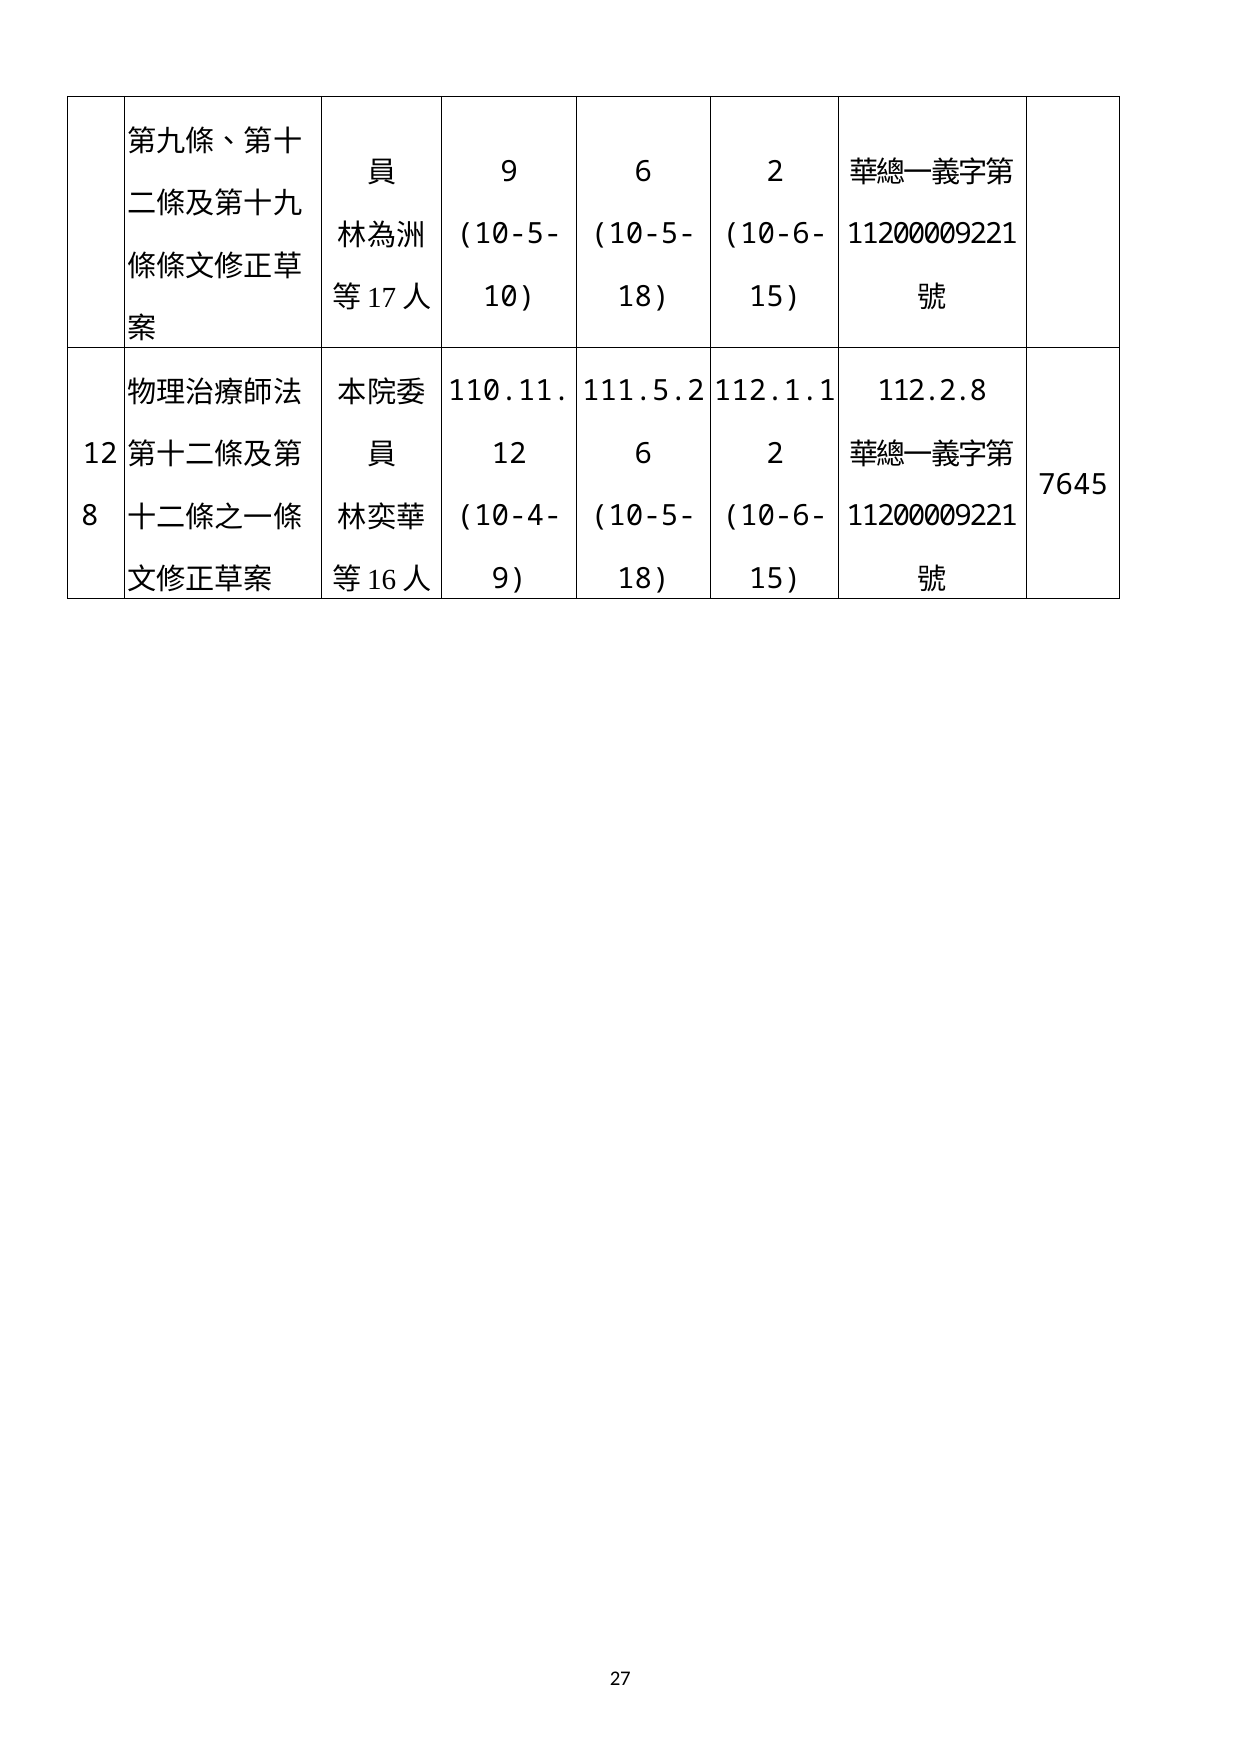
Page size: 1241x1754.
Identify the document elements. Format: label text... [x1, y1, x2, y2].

table_cell [68, 97, 124, 347]
table_cell 112.1.12 (10-6-15) [711, 348, 838, 598]
table_cell 110.11.12 (10-4-9) [442, 348, 576, 598]
table_cell 7645 [1027, 348, 1119, 598]
table_cell 第九條、第十二條及第十九條條文修正草案 [125, 97, 321, 347]
table_cell 6 (10-5-18) [577, 97, 710, 347]
table_cell 9 (10-5-10) [442, 97, 576, 347]
table_cell 華總一義字第 11200009221號 [839, 97, 1026, 347]
table_cell [1027, 97, 1119, 347]
table_cell 2 (10-6-15) [711, 97, 838, 347]
table_cell [68, 348, 124, 598]
table_cell 員 林為洲等17人 [322, 97, 441, 347]
table_cell 111.5.26 (10-5-18) [577, 348, 710, 598]
table_cell 物理治療師法第十二條及第十二條之一條文修正草案 [125, 348, 321, 598]
table_cell 本院委員 林奕華等16人 [322, 348, 441, 598]
table_cell 112.2.8 華總一義字第 11200009221號 [839, 348, 1026, 598]
